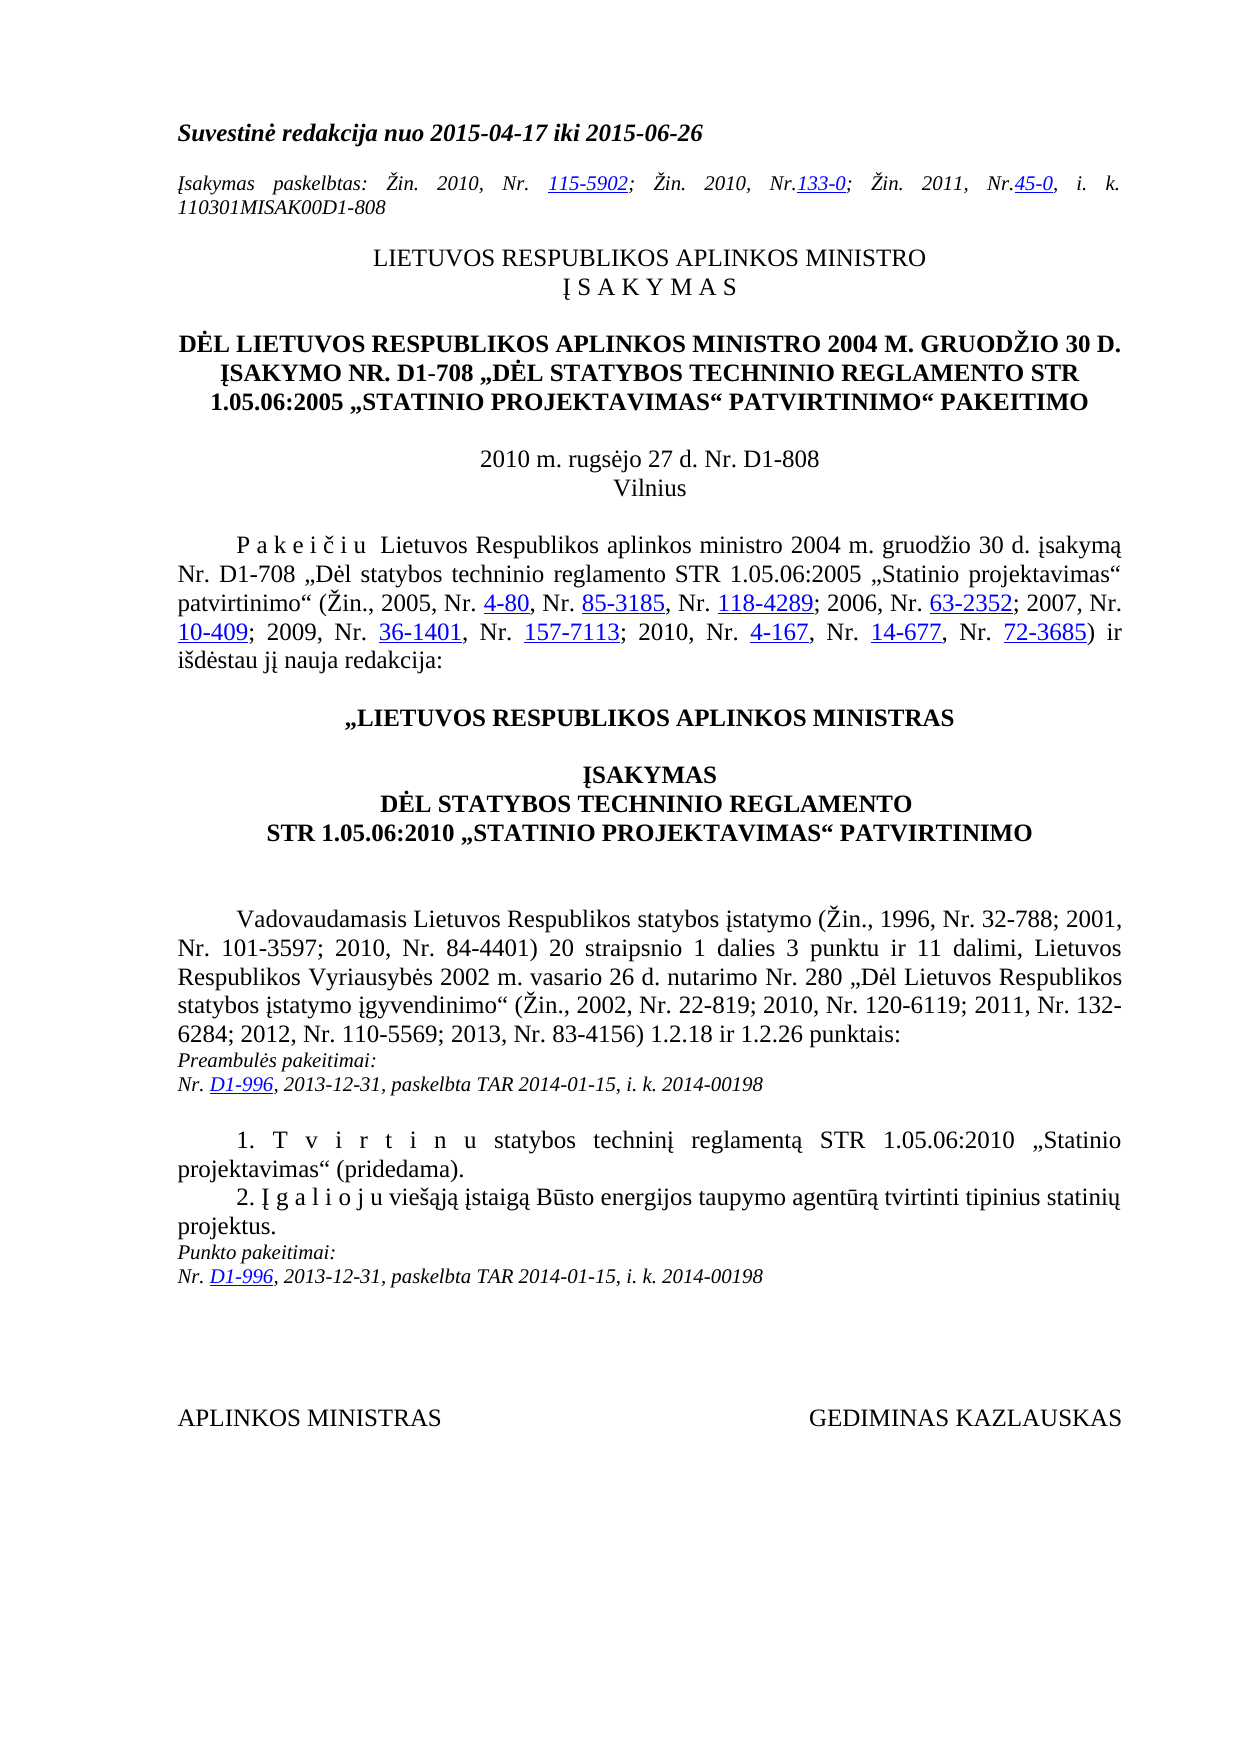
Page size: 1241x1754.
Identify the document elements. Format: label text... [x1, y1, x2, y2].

text Pakeičiu Lietuvos Respublikos aplinkos ministro 2004 m. gruodžio 30 d. įsakymą Nr. D1-708 „Dėl statybos techninio reglamento STR 1.05.06:2005 „Statinio projektavimas“ patvirtinimo“ (Žin., 2005, Nr. 4-80, Nr. 85-3185, Nr. 118-4289; 2006, Nr. 63-2352; 2007, Nr. 10-409; 2009, Nr. 36-1401, Nr. 157-7113; 2010, Nr. 4-167, Nr. 14-677, Nr. 72-3685) ir išdėstau jį nauja redakcija: [177, 531, 1122, 674]
text Nr. D1-996, 2013-12-31, paskelbta TAR 2014-01-15, i. k. 2014-00198 [177, 1264, 1122, 1288]
text LIETUVOS RESPUBLIKOS APLINKOS MINISTRO [177, 243, 1122, 272]
text DĖL STATYBOS TECHNINIO REGLAMENTO [177, 789, 1122, 818]
text Vadovaudamasis Lietuvos Respublikos statybos įstatymo (Žin., 1996, Nr. 32-788; 2001, Nr. 101-3597; 2010, Nr. 84-4401) 20 straipsnio 1 dalies 3 punktu ir 11 dalimi, Lietuvos Respublikos Vyriausybės 2002 m. vasario 26 d. nutarimo Nr. 280 „Dėl Lietuvos Respublikos statybos įstatymo įgyvendinimo“ (Žin., 2002, Nr. 22-819; 2010, Nr. 120-6119; 2011, Nr. 132-6284; 2012, Nr. 110-5569; 2013, Nr. 83-4156) 1.2.18 ir 1.2.26 punktais: [177, 904, 1122, 1048]
text Punkto pakeitimai: [177, 1240, 1122, 1264]
text Vilnius [177, 473, 1122, 502]
text Aplinkos ministras Gediminas Kazlauskas [177, 1403, 1122, 1432]
text Įsakymas paskelbtas: Žin. 2010, Nr. 115-5902; Žin. 2010, Nr.133-0; Žin. 2011, Nr.45-0, i. k. 110301MISAK00D1-808 [177, 171, 1122, 219]
text 2010 m. rugsėjo 27 d. Nr. D1-808 [177, 444, 1122, 473]
text 1. T v i r t i n u statybos techninį reglamentą STR 1.05.06:2010 „Statinio projektavimas“ (pridedama). [177, 1125, 1122, 1182]
text Nr. D1-996, 2013-12-31, paskelbta TAR 2014-01-15, i. k. 2014-00198 [177, 1072, 1122, 1096]
text STR 1.05.06:2010 „STATINIO PROJEKTAVIMAS“ PATVIRTINIMO [177, 818, 1122, 847]
text DĖL LIETUVOS RESPUBLIKOS APLINKOS MINISTRO 2004 M. GRUODŽIO 30 D. ĮSAKYMO Nr. D1-708 „DĖL STATYBOS TECHNINIO REGLAMENTO STR 1.05.06:2005 „STATINIO PROJEKTAVIMAS“ PATVIRTINIMO“ PAKEITIMO [177, 329, 1122, 416]
text Preambulės pakeitimai: [177, 1048, 1122, 1072]
text ĮSAKYMAS [177, 272, 1122, 301]
text Suvestinė redakcija nuo 2015-04-17 iki 2015-06-26 [177, 118, 1122, 147]
text 2. Į g a l i o j u viešąją įstaigą Būsto energijos taupymo agentūrą tvirtinti tipinius statinių projektus. [177, 1182, 1122, 1240]
text ĮSAKYMAS [177, 761, 1122, 789]
text „LIETUVOS RESPUBLIKOS APLINKOS MINISTRAS [177, 703, 1122, 732]
